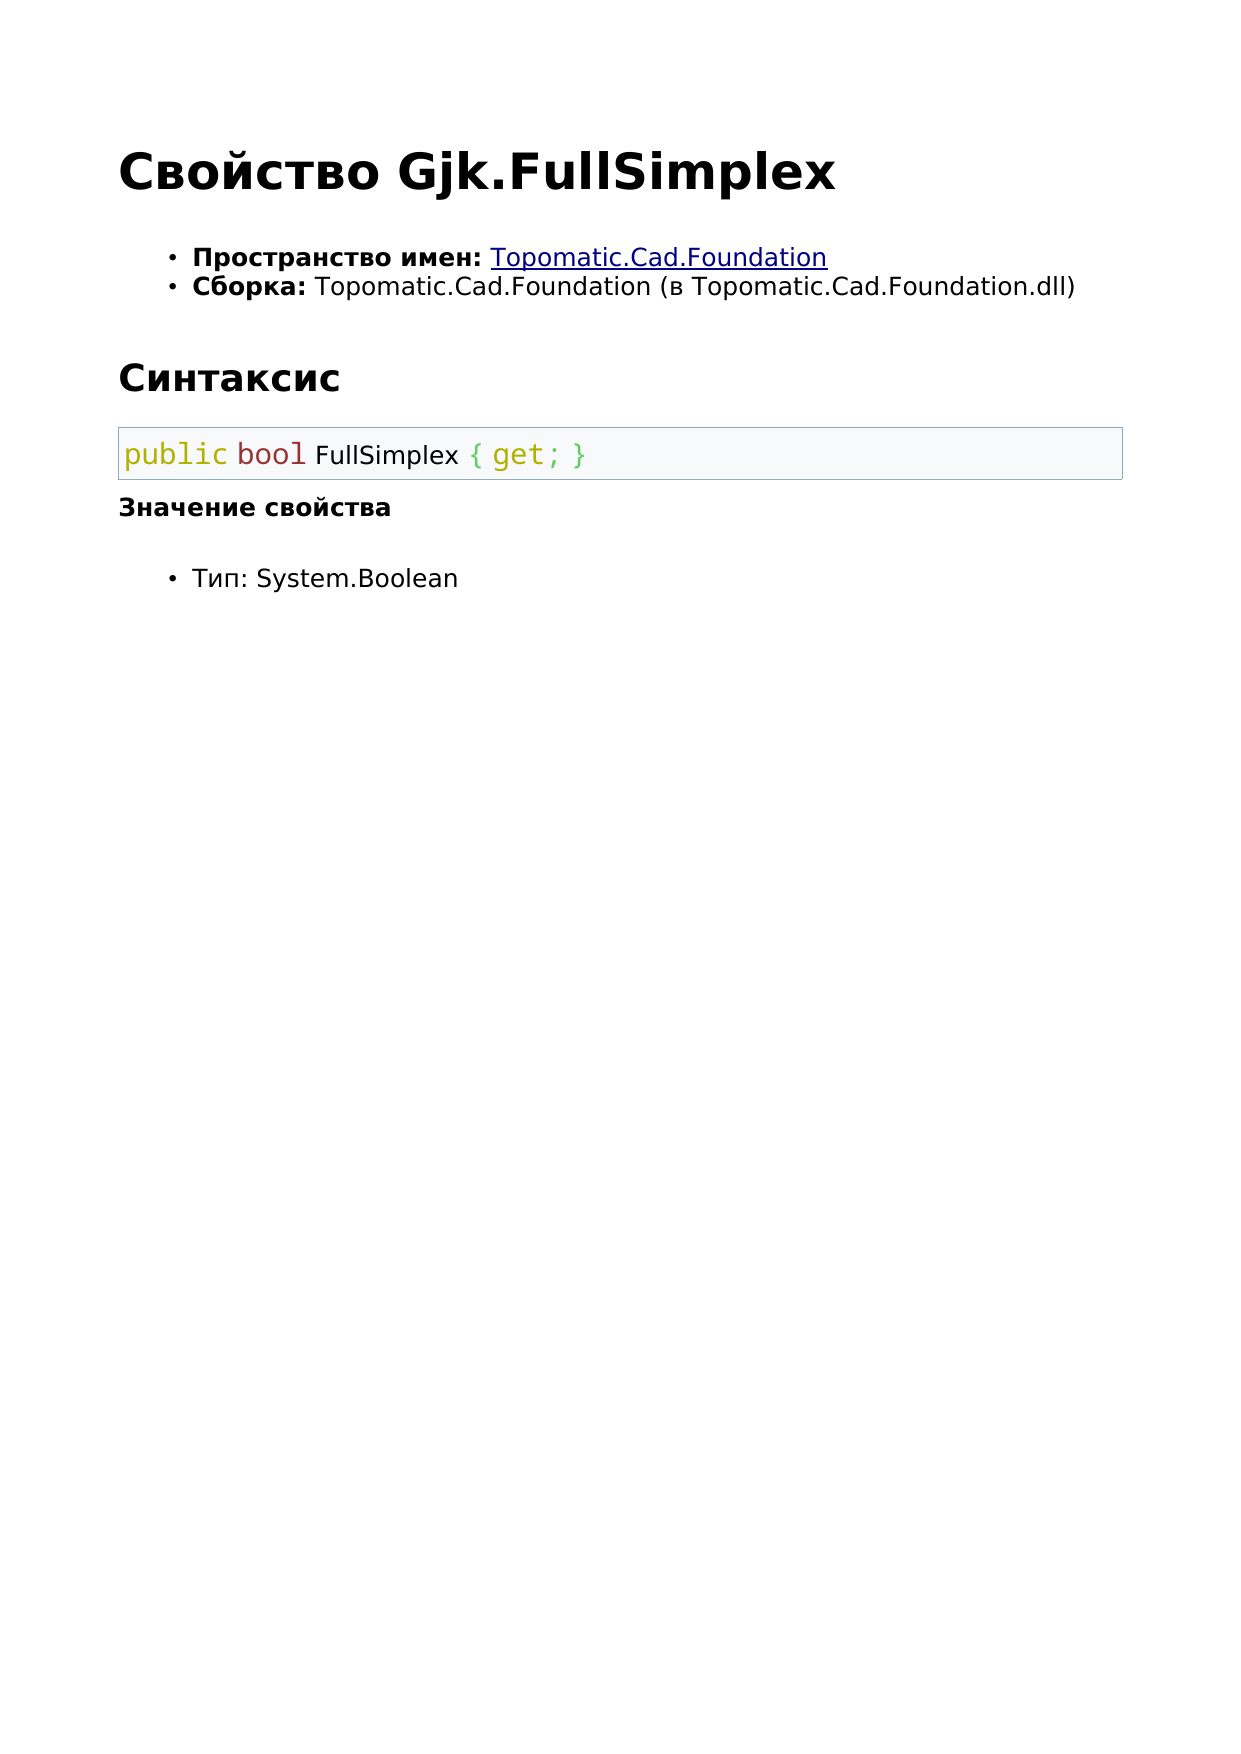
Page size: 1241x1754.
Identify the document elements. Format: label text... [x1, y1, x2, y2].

subtitle Свойство Gjk.FullSimplex [118, 143, 1122, 201]
subtitle Синтаксис [118, 356, 1122, 400]
text Значение свойства [118, 493, 1122, 523]
list Тип: System.Boolean [177, 564, 1122, 594]
list Пространство имен: Topomatic.Cad.Foundation [177, 243, 1122, 272]
list Сборка: Topomatic.Cad.Foundation (в Topomatic.Cad.Foundation.dll) [177, 272, 1122, 302]
table_header public bool FullSimplex { get; } [119, 428, 1122, 478]
